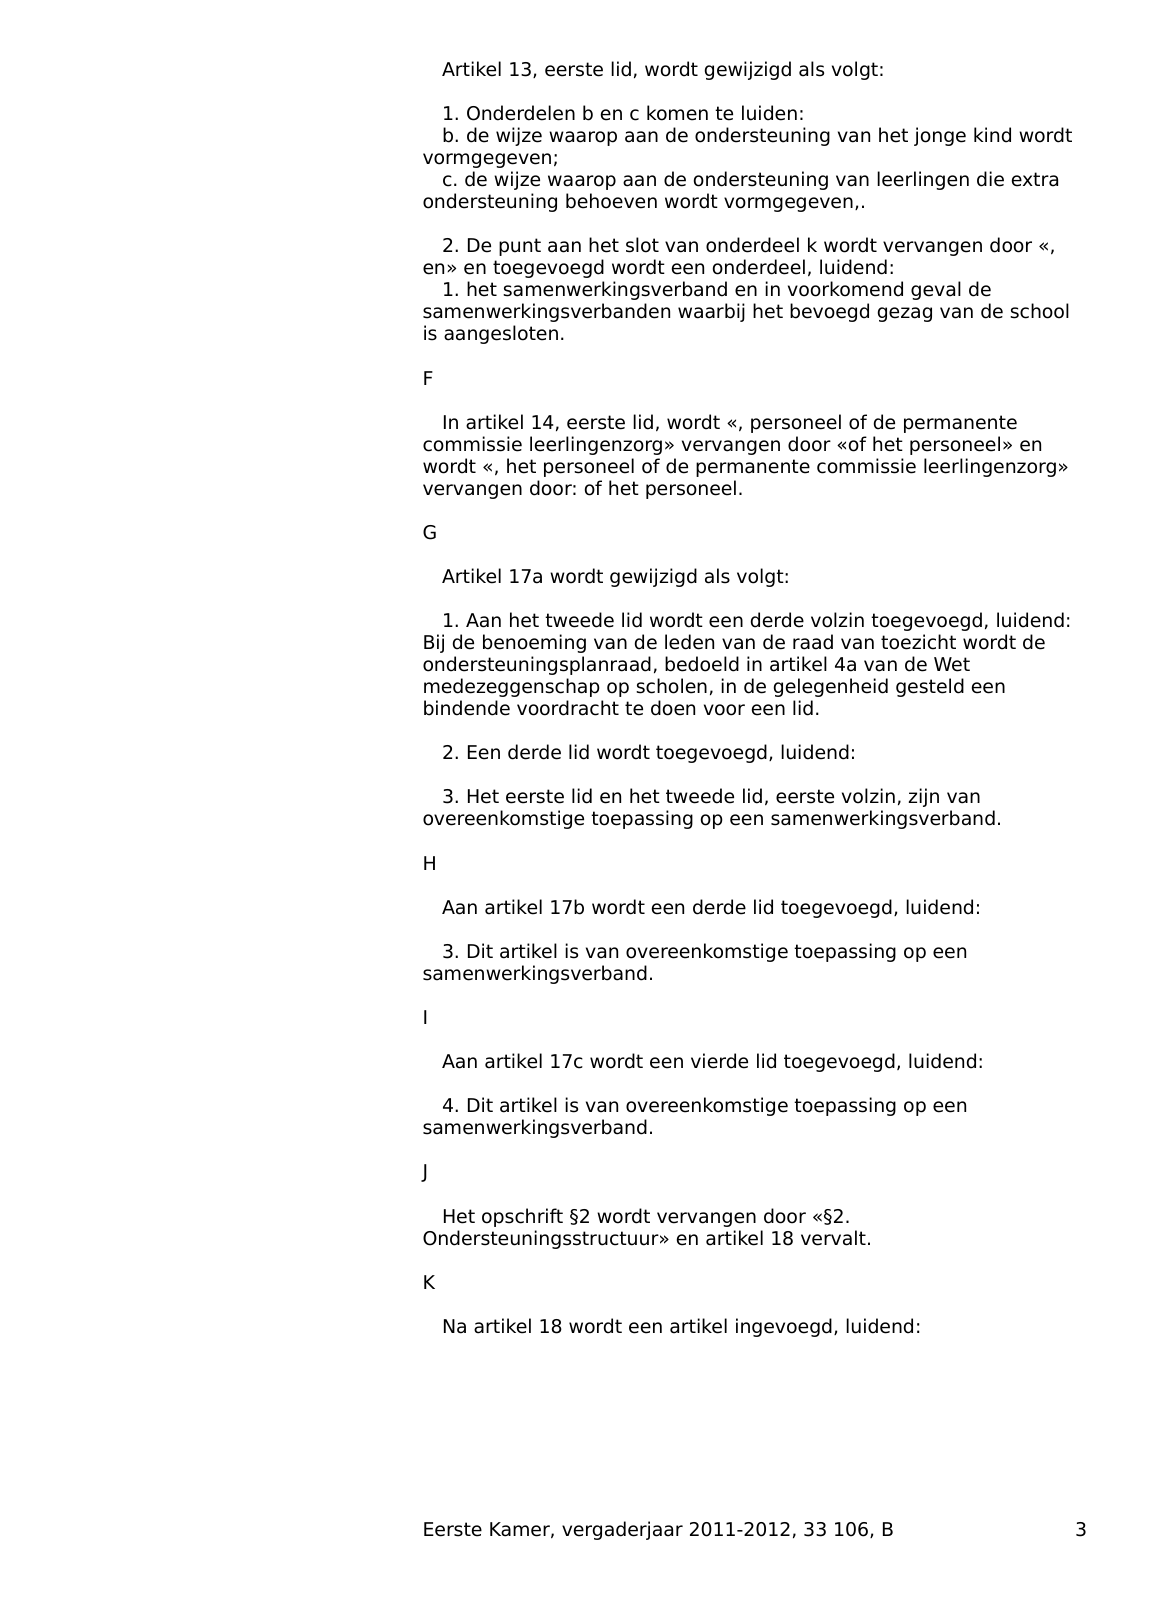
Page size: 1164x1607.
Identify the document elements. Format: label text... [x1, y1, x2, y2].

text 2. Een derde lid wordt toegevoegd, luidend: [422, 742, 1087, 764]
text c. de wijze waarop aan de ondersteuning van leerlingen die extra ondersteuning behoeven wordt vormgegeven,. [422, 169, 1087, 213]
text H [422, 852, 1087, 874]
text Aan artikel 17b wordt een derde lid toegevoegd, luidend: [422, 897, 1087, 918]
text 2. De punt aan het slot van onderdeel k wordt vervangen door «, en» en toegevoegd wordt een onderdeel, luidend: [422, 235, 1087, 279]
text G [422, 522, 1087, 544]
text 1. het samenwerkingsverband en in voorkomend geval de samenwerkingsverbanden waarbij het bevoegd gezag van de school is aangesloten. [422, 279, 1087, 345]
text Aan artikel 17c wordt een vierde lid toegevoegd, luidend: [422, 1051, 1087, 1073]
text In artikel 14, eerste lid, wordt «, personeel of de permanente commissie leerlingenzorg» vervangen door «of het personeel» en wordt «, het personeel of de permanente commissie leerlingenzorg» vervangen door: of het personeel. [422, 412, 1087, 499]
text J [422, 1161, 1087, 1183]
text 4. Dit artikel is van overeenkomstige toepassing op een samenwerkingsverband. [422, 1095, 1087, 1139]
text F [422, 367, 1087, 389]
text I [422, 1007, 1087, 1029]
text Na artikel 18 wordt een artikel ingevoegd, luidend: [422, 1316, 1087, 1338]
text b. de wijze waarop aan de ondersteuning van het jonge kind wordt vormgegeven; [422, 125, 1087, 169]
text 3. Het eerste lid en het tweede lid, eerste volzin, zijn van overeenkomstige toepassing op een samenwerkingsverband. [422, 786, 1087, 830]
text 1. Onderdelen b en c komen te luiden: [422, 103, 1087, 125]
text K [422, 1272, 1087, 1294]
text 1. Aan het tweede lid wordt een derde volzin toegevoegd, luidend: Bij de benoeming van de leden van de raad van toezicht wordt de ondersteuningsplanraad, bedoeld in artikel 4a van de Wet medezeggenschap op scholen, in de gelegenheid gesteld een bindende voordracht te doen voor een lid. [422, 610, 1087, 720]
text Het opschrift §2 wordt vervangen door «§2. Ondersteuningsstructuur» en artikel 18 vervalt. [422, 1206, 1087, 1249]
text Artikel 17a wordt gewijzigd als volgt: [422, 566, 1087, 588]
text 3. Dit artikel is van overeenkomstige toepassing op een samenwerkingsverband. [422, 941, 1087, 985]
text Artikel 13, eerste lid, wordt gewijzigd als volgt: [422, 59, 1087, 81]
